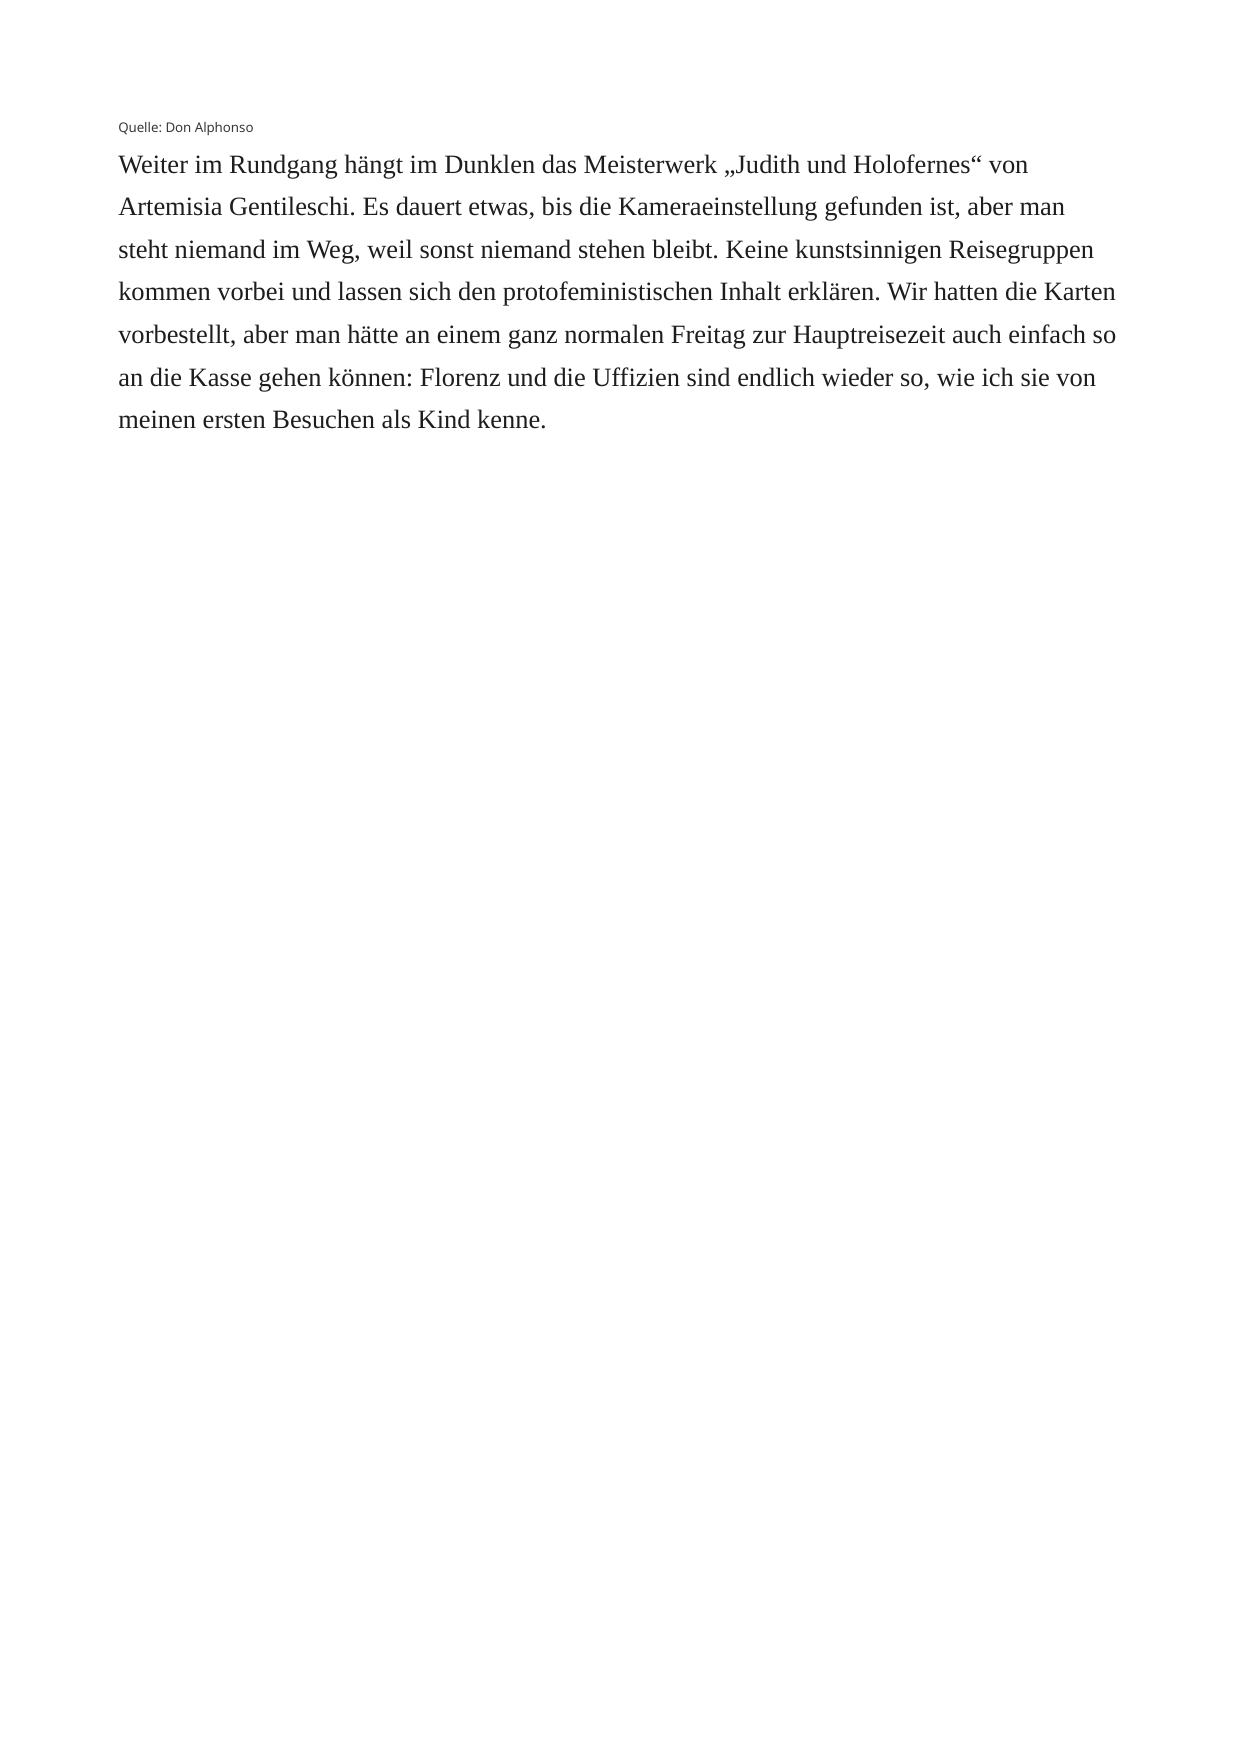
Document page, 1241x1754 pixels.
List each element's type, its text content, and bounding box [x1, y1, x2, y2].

text Quelle: Don Alphonso [118, 118, 1122, 136]
text Weiter im Rundgang hängt im Dunklen das Meisterwerk „Judith und Holofernes“ von Artemisia Gentileschi. Es dauert etwas, bis die Kameraeinstellung gefunden ist, aber man steht niemand im Weg, weil sonst niemand stehen bleibt. Keine kunstsinnigen Reisegruppen kommen vorbei und lassen sich den protofeministischen Inhalt erklären. Wir hatten die Karten vorbestellt, aber man hätte an einem ganz normalen Freitag zur Hauptreisezeit auch einfach so an die Kasse gehen können: Florenz und die Uffizien sind endlich wieder so, wie ich sie von meinen ersten Besuchen als Kind kenne. [118, 136, 1122, 434]
